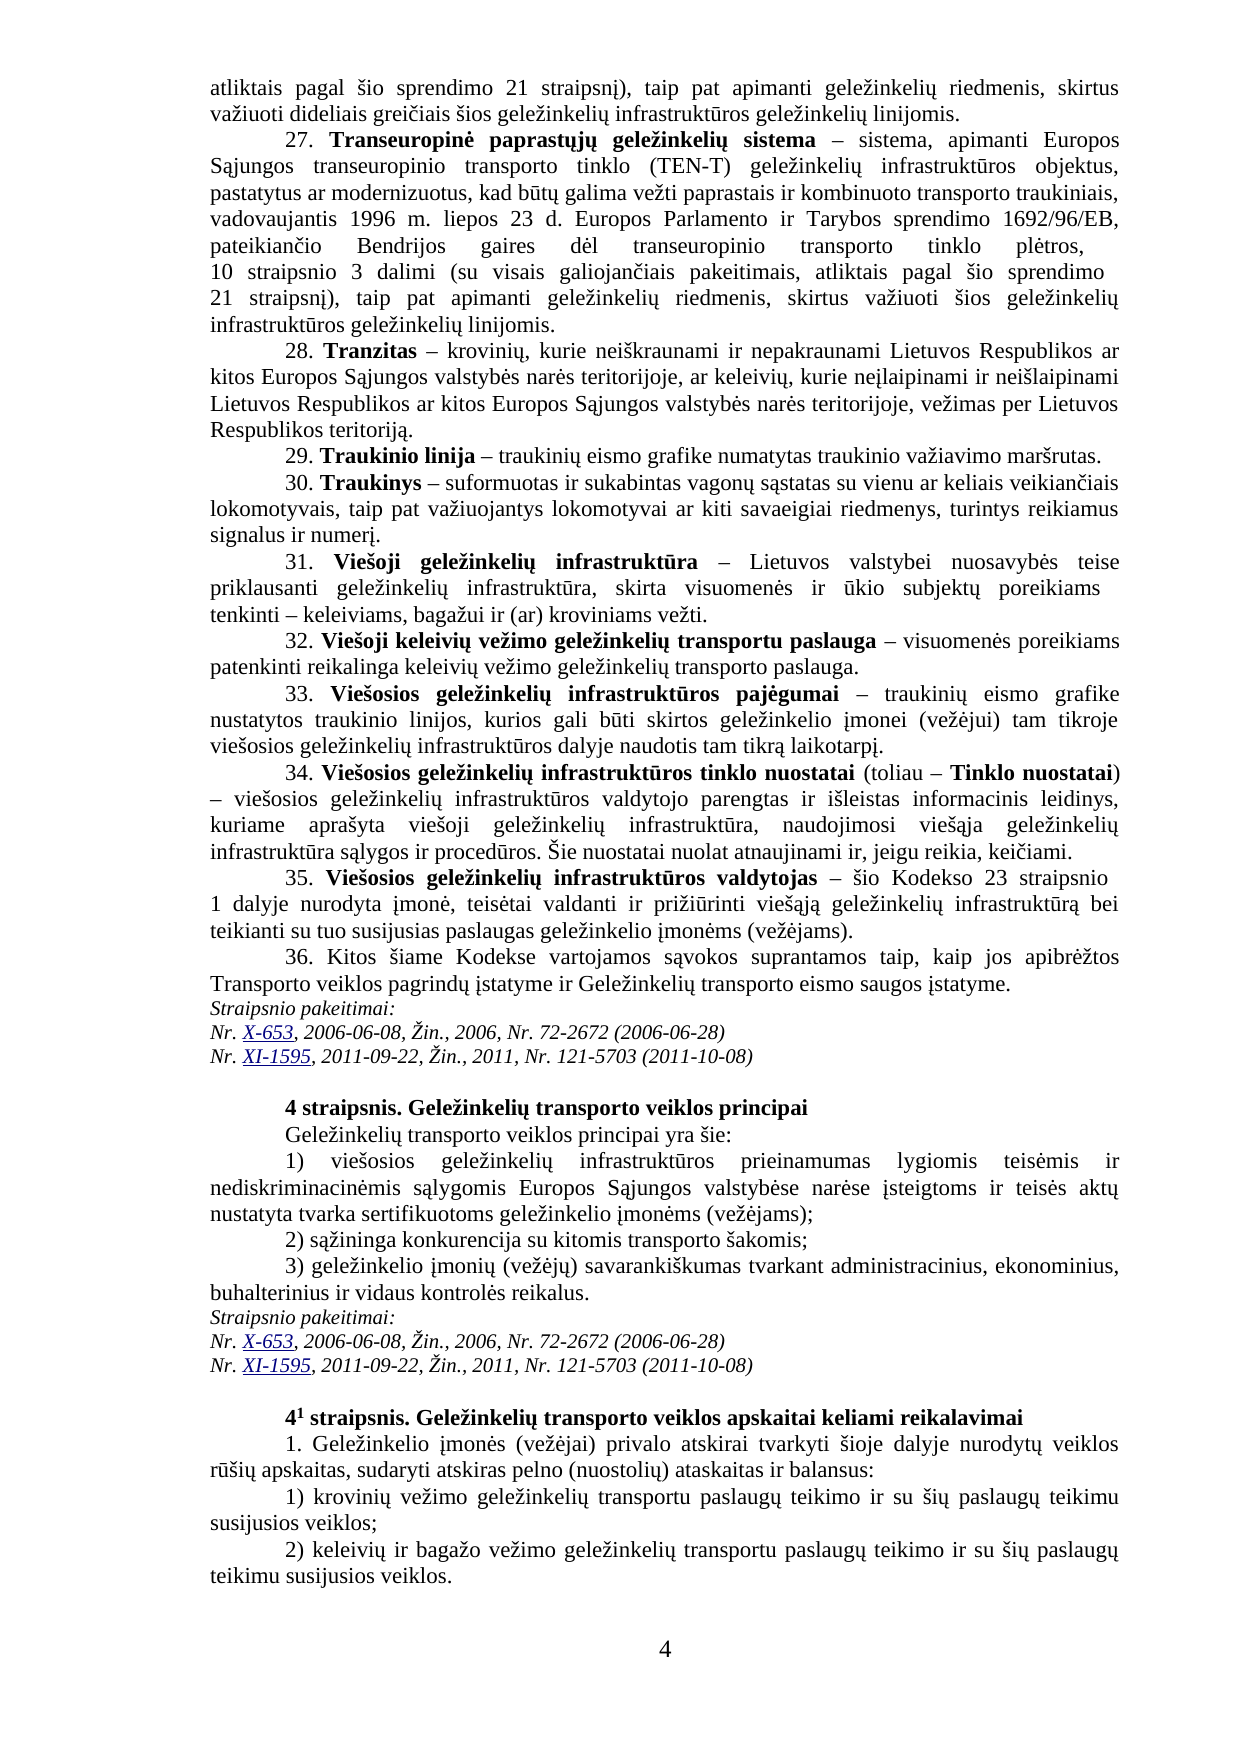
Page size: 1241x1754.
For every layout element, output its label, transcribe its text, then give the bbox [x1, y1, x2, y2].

text 34. Viešosios geležinkelių infrastruktūros tinklo nuostatai (toliau – Tinklo nuostatai) – viešosios geležinkelių infrastruktūros valdytojo parengtas ir išleistas informacinis leidinys, kuriame aprašyta viešoji geležinkelių infrastruktūra, naudojimosi viešąja geležinkelių infrastruktūra sąlygos ir procedūros. Šie nuostatai nuolat atnaujinami ir, jeigu reikia, keičiami. [210, 759, 1120, 864]
text 36. Kitos šiame Kodekse vartojamos sąvokos suprantamos taip, kaip jos apibrėžtos Transporto veiklos pagrindų įstatyme ir Geležinkelių transporto eismo saugos įstatyme. [210, 943, 1120, 996]
text Nr. X-653, 2006-06-08, Žin., 2006, Nr. 72-2672 (2006-06-28) [210, 1329, 1120, 1353]
text atliktais pagal šio sprendimo 21 straipsnį), taip pat apimanti geležinkelių riedmenis, skirtus važiuoti dideliais greičiais šios geležinkelių infrastruktūros geležinkelių linijomis. [210, 73, 1120, 126]
text Straipsnio pakeitimai: [210, 1305, 1120, 1329]
text 28. Tranzitas – krovinių, kurie neiškraunami ir nepakraunami Lietuvos Respublikos ar kitos Europos Sąjungos valstybės narės teritorijoje, ar keleivių, kurie neįlaipinami ir neišlaipinami Lietuvos Respublikos ar kitos Europos Sąjungos valstybės narės teritorijoje, vežimas per Lietuvos Respublikos teritoriją. [210, 337, 1120, 442]
text 35. Viešosios geležinkelių infrastruktūros valdytojas – šio Kodekso 23 straipsnio 1 dalyje nurodyta įmonė, teisėtai valdanti ir prižiūrinti viešąją geležinkelių infrastruktūrą bei teikianti su tuo susijusias paslaugas geležinkelio įmonėms (vežėjams). [210, 864, 1120, 943]
text 27. Transeuropinė paprastųjų geležinkelių sistema – sistema, apimanti Europos Sąjungos transeuropinio transporto tinklo (TEN-T) geležinkelių infrastruktūros objektus, pastatytus ar modernizuotus, kad būtų galima vežti paprastais ir kombinuoto transporto traukiniais, vadovaujantis 1996 m. liepos 23 d. Europos Parlamento ir Tarybos sprendimo 1692/96/EB, pateikiančio Bendrijos gaires dėl transeuropinio transporto tinklo plėtros, 10 straipsnio 3 dalimi (su visais galiojančiais pakeitimais, atliktais pagal šio sprendimo 21 straipsnį), taip pat apimanti geležinkelių riedmenis, skirtus važiuoti šios geležinkelių infrastruktūros geležinkelių linijomis. [210, 126, 1120, 337]
text 1. Geležinkelio įmonės (vežėjai) privalo atskirai tvarkyti šioje dalyje nurodytų veiklos rūšių apskaitas, sudaryti atskiras pelno (nuostolių) ataskaitas ir balansus: [210, 1430, 1120, 1483]
text Geležinkelių transporto veiklos principai yra šie: [210, 1121, 1120, 1147]
text 29. Traukinio linija – traukinių eismo grafike numatytas traukinio važiavimo maršrutas. [210, 442, 1120, 469]
text 33. Viešosios geležinkelių infrastruktūros pajėgumai – traukinių eismo grafike nustatytos traukinio linijos, kurios gali būti skirtos geležinkelio įmonei (vežėjui) tam tikroje viešosios geležinkelių infrastruktūros dalyje naudotis tam tikrą laikotarpį. [210, 680, 1120, 759]
text 1) viešosios geležinkelių infrastruktūros prieinamumas lygiomis teisėmis ir nediskriminacinėmis sąlygomis Europos Sąjungos valstybėse narėse įsteigtoms ir teisės aktų nustatyta tvarka sertifikuotoms geležinkelio įmonėms (vežėjams); [210, 1147, 1120, 1226]
text Straipsnio pakeitimai: [210, 996, 1120, 1020]
text 30. Traukinys – suformuotas ir sukabintas vagonų sąstatas su vienu ar keliais veikiančiais lokomotyvais, taip pat važiuojantys lokomotyvai ar kiti savaeigiai riedmenys, turintys reikiamus signalus ir numerį. [210, 469, 1120, 548]
text 41 straipsnis. Geležinkelių transporto veiklos apskaitai keliami reikalavimai [210, 1404, 1120, 1430]
text 2) keleivių ir bagažo vežimo geležinkelių transportu paslaugų teikimo ir su šių paslaugų teikimu susijusios veiklos. [210, 1536, 1120, 1588]
text 3) geležinkelio įmonių (vežėjų) savarankiškumas tvarkant administracinius, ekonominius, buhalterinius ir vidaus kontrolės reikalus. [210, 1253, 1120, 1305]
text Nr. XI-1595, 2011-09-22, Žin., 2011, Nr. 121-5703 (2011-10-08) [210, 1044, 1120, 1068]
text Nr. XI-1595, 2011-09-22, Žin., 2011, Nr. 121-5703 (2011-10-08) [210, 1353, 1120, 1377]
text 2) sąžininga konkurencija su kitomis transporto šakomis; [210, 1226, 1120, 1253]
text 1) krovinių vežimo geležinkelių transportu paslaugų teikimo ir su šių paslaugų teikimu susijusios veiklos; [210, 1483, 1120, 1536]
text 32. Viešoji keleivių vežimo geležinkelių transportu paslauga – visuomenės poreikiams patenkinti reikalinga keleivių vežimo geležinkelių transporto paslauga. [210, 627, 1120, 680]
text 4 straipsnis. Geležinkelių transporto veiklos principai [210, 1094, 1120, 1121]
text Nr. X-653, 2006-06-08, Žin., 2006, Nr. 72-2672 (2006-06-28) [210, 1020, 1120, 1044]
text 31. Viešoji geležinkelių infrastruktūra – Lietuvos valstybei nuosavybės teise priklausanti geležinkelių infrastruktūra, skirta visuomenės ir ūkio subjektų poreikiams tenkinti – keleiviams, bagažui ir (ar) kroviniams vežti. [210, 548, 1120, 627]
